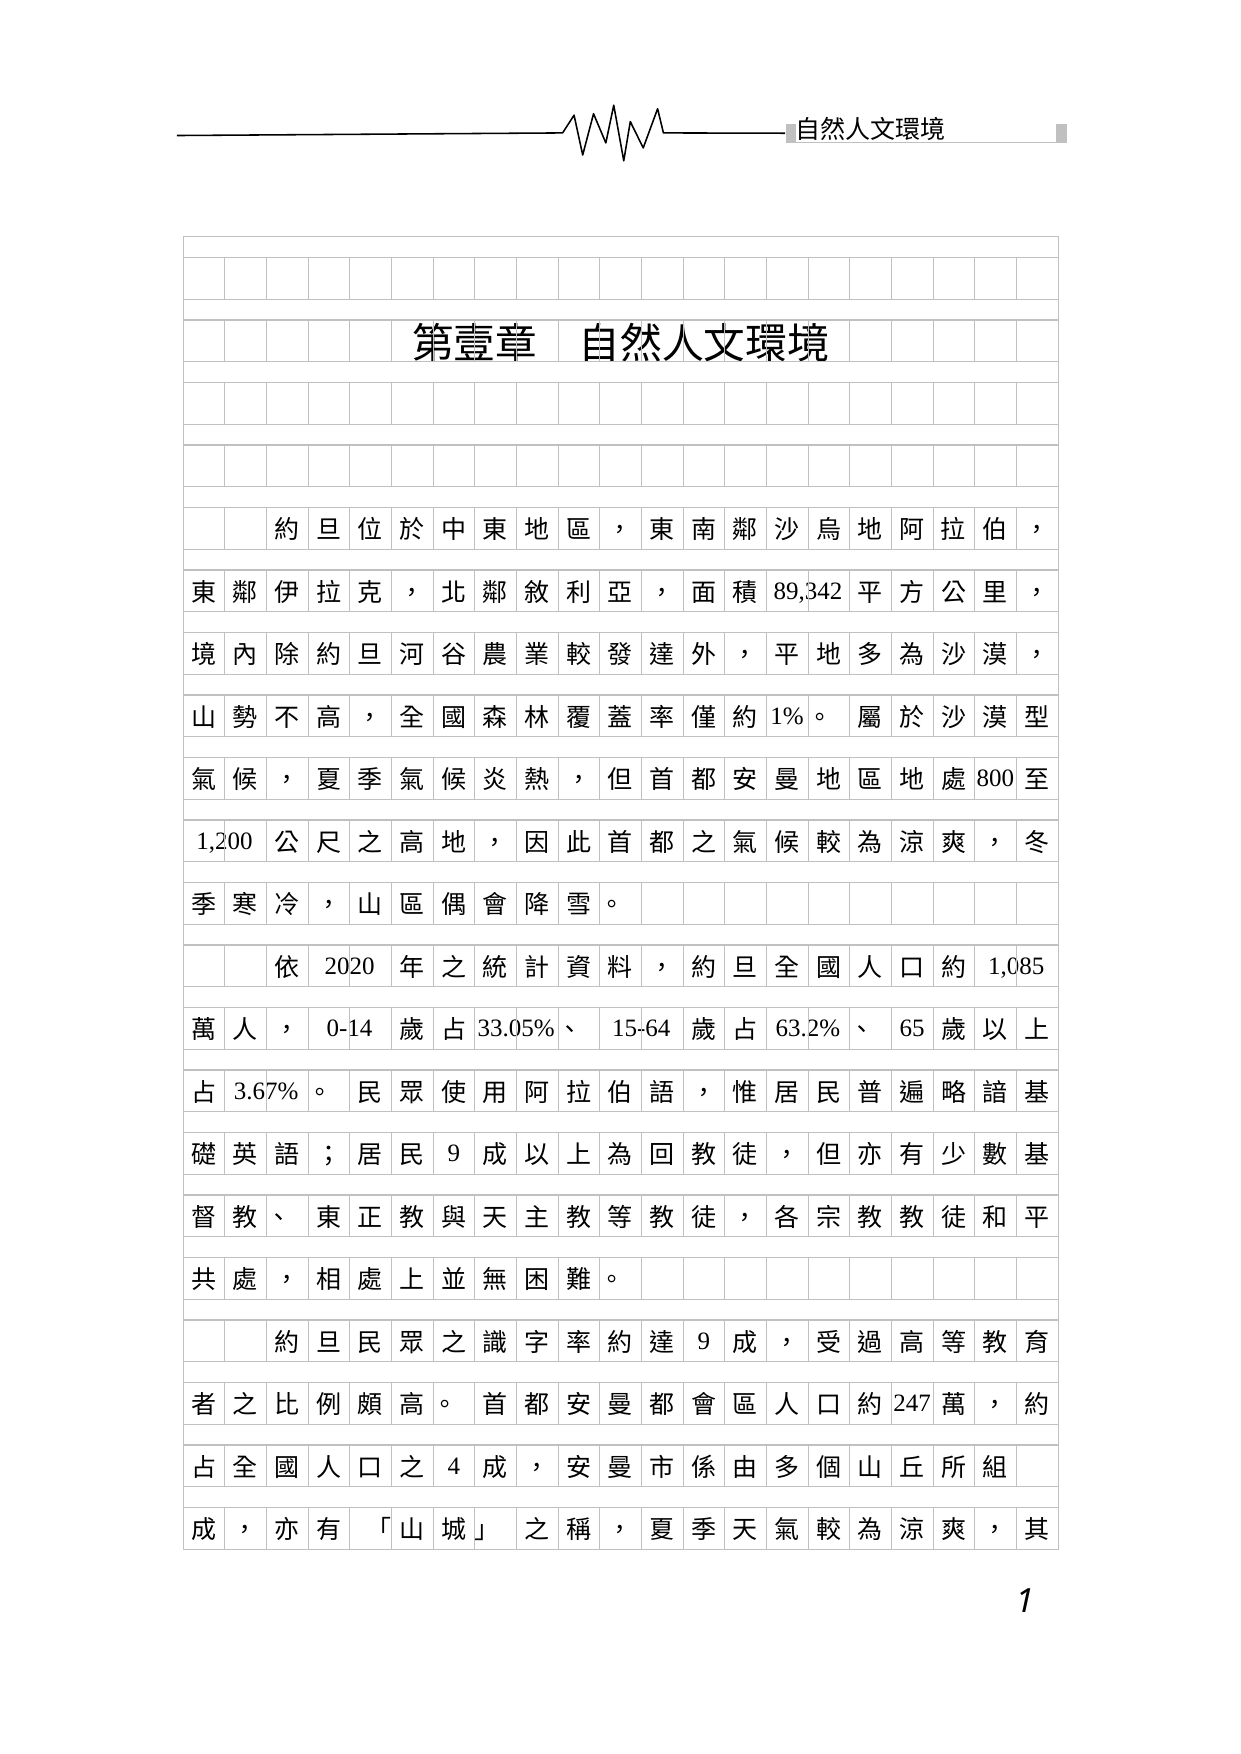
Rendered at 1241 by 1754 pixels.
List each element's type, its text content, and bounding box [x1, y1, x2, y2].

text 依2020年之統計資料，約旦全國人口約1,085萬人，0-14歲占33.05%、15-64歲占63.2%、65歲以上占3.67%。民眾使用阿拉伯語，惟居民普遍略諳基礎英語；居民9成以上為回教徒，但亦有少數基督教、東正教與天主教等教徒，各宗教教徒和平共處，相處上並無困難。 [184, 925, 1058, 944]
text 約旦位於中東地區，東南鄰沙烏地阿拉伯，東鄰伊拉克，北鄰敘利亞，面積89,342平方公里，境內除約旦河谷農業較發達外，平地多為沙漠，山勢不高，全國森林覆蓋率僅約1%。屬於沙漠型氣候，夏季氣候炎熱，但首都安曼地區地處800至1,200公尺之高地，因此首都之氣候較為涼爽，冬季寒冷，山區偶會降雪。 [184, 550, 1058, 569]
text 第壹章 自然人文環境 [684, 343, 699, 361]
text 第壹章 自然人文環境 [184, 300, 1058, 319]
text 約旦位於中東地區，東南鄰沙烏地阿拉伯，東鄰伊拉克，北鄰敘利亞，面積89,342平方公里，境內除約旦河谷農業較發達外，平地多為沙漠，山勢不高，全國森林覆蓋率僅約1%。屬於沙漠型氣候，夏季氣候炎熱，但首都安曼地區地處800至1,200公尺之高地，因此首都之氣候較為涼爽，冬季寒冷，山區偶會降雪。 [184, 862, 1058, 882]
text 依2020年之統計資料，約旦全國人口約1,085萬人，0-14歲占33.05%、15-64歲占63.2%、65歲以上占3.67%。民眾使用阿拉伯語，惟居民普遍略諳基礎英語；居民9成以上為回教徒，但亦有少數基督教、東正教與天主教等教徒，各宗教教徒和平共處，相處上並無困難。 [184, 1237, 1058, 1257]
text 約旦民眾之識字率約達9成，受過高等教育者之比例頗高。首都安曼都會區人口約247萬，約占全國人口之4成，安曼市係由多個山丘所組成，亦有「山城」之稱，夏季天氣較為涼爽，其他重要城市包括Zarqa、Irbid、Aqaba等。約旦政府對外資持友善且開放之態度。 [184, 1300, 1058, 1319]
text 依2020年之統計資料，約旦全國人口約1,085萬人，0-14歲占33.05%、15-64歲占63.2%、65歲以上占3.67%。民眾使用阿拉伯語，惟居民普遍略諳基礎英語；居民9成以上為回教徒，但亦有少數基督教、東正教與天主教等教徒，各宗教教徒和平共處，相處上並無困難。 [184, 1112, 1058, 1132]
text 第壹章 自然人文環境 [667, 337, 683, 361]
text 約旦民眾之識字率約達9成，受過高等教育者之比例頗高。首都安曼都會區人口約247萬，約占全國人口之4成，安曼市係由多個山丘所組成，亦有「山城」之稱，夏季天氣較為涼爽，其他重要城市包括Zarqa、Irbid、Aqaba等。約旦政府對外資持友善且開放之態度。 [184, 1487, 1058, 1507]
text 第壹章 自然人文環境 [809, 321, 849, 361]
text 第壹章 自然人文環境 [892, 321, 933, 361]
text 第壹章 自然人文環境 [517, 321, 558, 361]
text 約旦位於中東地區，東南鄰沙烏地阿拉伯，東鄰伊拉克，北鄰敘利亞，面積89,342平方公里，境內除約旦河谷農業較發達外，平地多為沙漠，山勢不高，全國森林覆蓋率僅約1%。屬於沙漠型氣候，夏季氣候炎熱，但首都安曼地區地處800至1,200公尺之高地，因此首都之氣候較為涼爽，冬季寒冷，山區偶會降雪。 [184, 800, 1058, 819]
text 第壹章 自然人文環境 [309, 321, 349, 361]
text 約旦位於中東地區，東南鄰沙烏地阿拉伯，東鄰伊拉克，北鄰敘利亞，面積89,342平方公里，境內除約旦河谷農業較發達外，平地多為沙漠，山勢不高，全國森林覆蓋率僅約1%。屬於沙漠型氣候，夏季氣候炎熱，但首都安曼地區地處800至1,200公尺之高地，因此首都之氣候較為涼爽，冬季寒冷，山區偶會降雪。 [184, 737, 1058, 757]
text 第壹章 自然人文環境 [350, 321, 391, 361]
text 第壹章 自然人文環境 [267, 321, 308, 361]
text 第壹章 自然人文環境 [184, 321, 224, 361]
text 第壹章 自然人文環境 [392, 321, 433, 361]
text 約旦位於中東地區，東南鄰沙烏地阿拉伯，東鄰伊拉克，北鄰敘利亞，面積89,342平方公里，境內除約旦河谷農業較發達外，平地多為沙漠，山勢不高，全國森林覆蓋率僅約1%。屬於沙漠型氣候，夏季氣候炎熱，但首都安曼地區地處800至1,200公尺之高地，因此首都之氣候較為涼爽，冬季寒冷，山區偶會降雪。 [184, 487, 1058, 507]
text 第壹章 自然人文環境 [934, 321, 974, 361]
text 依2020年之統計資料，約旦全國人口約1,085萬人，0-14歲占33.05%、15-64歲占63.2%、65歲以上占3.67%。民眾使用阿拉伯語，惟居民普遍略諳基礎英語；居民9成以上為回教徒，但亦有少數基督教、東正教與天主教等教徒，各宗教教徒和平共處，相處上並無困難。 [184, 1050, 1058, 1069]
text 第壹章 自然人文環境 [434, 321, 474, 361]
text 約旦民眾之識字率約達9成，受過高等教育者之比例頗高。首都安曼都會區人口約247萬，約占全國人口之4成，安曼市係由多個山丘所組成，亦有「山城」之稱，夏季天氣較為涼爽，其他重要城市包括Zarqa、Irbid、Aqaba等。約旦政府對外資持友善且開放之態度。 [184, 1425, 1058, 1444]
text 第壹章 自然人文環境 [475, 321, 516, 361]
text 第壹章 自然人文環境 [725, 321, 766, 361]
text 約旦民眾之識字率約達9成，受過高等教育者之比例頗高。首都安曼都會區人口約247萬，約占全國人口之4成，安曼市係由多個山丘所組成，亦有「山城」之稱，夏季天氣較為涼爽，其他重要城市包括Zarqa、Irbid、Aqaba等。約旦政府對外資持友善且開放之態度。 [184, 1362, 1058, 1382]
text 第壹章 自然人文環境 [850, 321, 891, 361]
text 約旦位於中東地區，東南鄰沙烏地阿拉伯，東鄰伊拉克，北鄰敘利亞，面積89,342平方公里，境內除約旦河谷農業較發達外，平地多為沙漠，山勢不高，全國森林覆蓋率僅約1%。屬於沙漠型氣候，夏季氣候炎熱，但首都安曼地區地處800至1,200公尺之高地，因此首都之氣候較為涼爽，冬季寒冷，山區偶會降雪。 [184, 675, 1058, 694]
text 依2020年之統計資料，約旦全國人口約1,085萬人，0-14歲占33.05%、15-64歲占63.2%、65歲以上占3.67%。民眾使用阿拉伯語，惟居民普遍略諳基礎英語；居民9成以上為回教徒，但亦有少數基督教、東正教與天主教等教徒，各宗教教徒和平共處，相處上並無困難。 [184, 987, 1058, 1007]
text 第壹章 自然人文環境 [642, 321, 683, 361]
text 第壹章 自然人文環境 [684, 321, 724, 361]
text 第壹章 自然人文環境 [767, 321, 808, 361]
text 依2020年之統計資料，約旦全國人口約1,085萬人，0-14歲占33.05%、15-64歲占63.2%、65歲以上占3.67%。民眾使用阿拉伯語，惟居民普遍略諳基礎英語；居民9成以上為回教徒，但亦有少數基督教、東正教與天主教等教徒，各宗教教徒和平共處，相處上並無困難。 [184, 1175, 1058, 1194]
text 第壹章 自然人文環境 [559, 321, 599, 361]
text 第壹章 自然人文環境 [225, 321, 266, 361]
text 第壹章 自然人文環境 [975, 321, 1016, 361]
text 第壹章 自然人文環境 [1017, 321, 1058, 361]
text 第壹章 自然人文環境 [600, 321, 641, 361]
text 約旦位於中東地區，東南鄰沙烏地阿拉伯，東鄰伊拉克，北鄰敘利亞，面積89,342平方公里，境內除約旦河谷農業較發達外，平地多為沙漠，山勢不高，全國森林覆蓋率僅約1%。屬於沙漠型氣候，夏季氣候炎熱，但首都安曼地區地處800至1,200公尺之高地，因此首都之氣候較為涼爽，冬季寒冷，山區偶會降雪。 [184, 612, 1058, 632]
